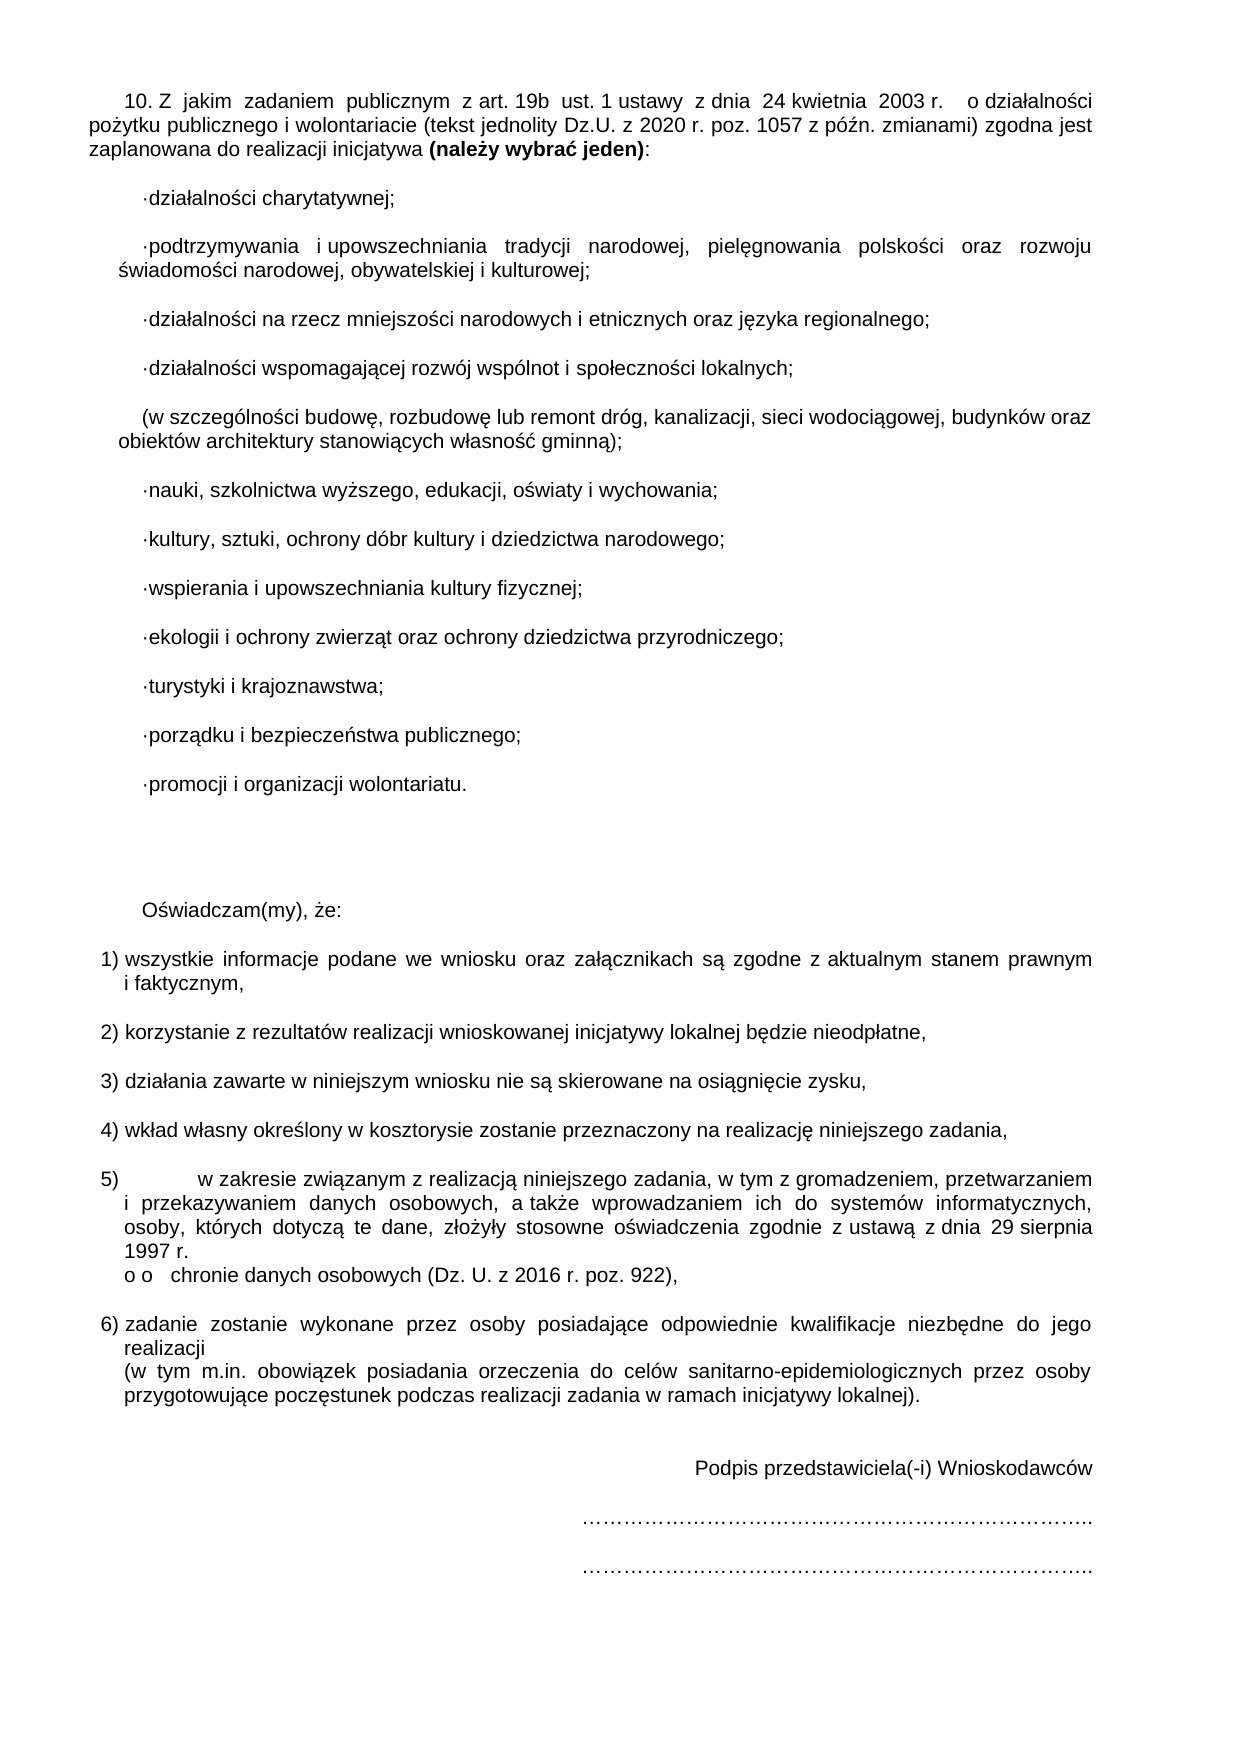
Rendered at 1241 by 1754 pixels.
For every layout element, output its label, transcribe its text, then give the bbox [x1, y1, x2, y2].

text Oświadczam(my), że: [118, 898, 1093, 922]
text 2) korzystanie z rezultatów realizacji wnioskowanej inicjatywy lokalnej będzie nieodpłatne, [100, 1020, 1093, 1044]
text ……………………………………………………………….. [153, 1505, 1093, 1529]
text ·turystyki i krajoznawstwa; [118, 674, 1093, 698]
text ·działalności charytatywnej; [118, 185, 1093, 209]
text 1) wszystkie informacje podane we wniosku oraz załącznikach są zgodne z aktualnym stanem prawnym i faktycznym, [100, 947, 1093, 995]
text ·promocji i organizacji wolontariatu. [118, 772, 1093, 824]
text ·działalności na rzecz mniejszości narodowych i etnicznych oraz języka regionalnego; [118, 307, 1093, 331]
text ·podtrzymywania i upowszechniania tradycji narodowej, pielęgnowania polskości oraz rozwoju świadomości narodowej, obywatelskiej i kulturowej; [118, 234, 1093, 282]
text 10. Z jakim zadaniem publicznym z art. 19b ust. 1 ustawy z dnia 24 kwietnia 2003 r. o działalności pożytku publicznego i wolontariacie (tekst jednolity Dz.U. z 2020 r. poz. 1057 z późn. zmianami) zgodna jest zaplanowana do realizacji inicjatywa (należy wybrać jeden): [88, 88, 1093, 160]
text 5) w zakresie związanym z realizacją niniejszego zadania, w tym z gromadzeniem, przetwarzaniem i przekazywaniem danych osobowych, a także wprowadzaniem ich do systemów informatycznych, osoby, których dotyczą te dane, złożyły stosowne oświadczenia zgodnie z ustawą z dnia 29 sierpnia 1997 r. o o chronie danych osobowych (Dz. U. z 2016 r. poz. 922), [100, 1167, 1093, 1286]
text ……………………………………………………………….. [153, 1554, 1093, 1578]
text ·działalności wspomagającej rozwój wspólnot i społeczności lokalnych; [118, 356, 1093, 380]
text ·nauki, szkolnictwa wyższego, edukacji, oświaty i wychowania; [118, 478, 1093, 502]
text 3) działania zawarte w niniejszym wniosku nie są skierowane na osiągnięcie zysku, [100, 1069, 1093, 1093]
text ·wspierania i upowszechniania kultury fizycznej; [118, 576, 1093, 600]
text 4) wkład własny określony w kosztorysie zostanie przeznaczony na realizację niniejszego zadania, [100, 1118, 1093, 1142]
text ·kultury, sztuki, ochrony dóbr kultury i dziedzictwa narodowego; [118, 527, 1093, 551]
text Podpis przedstawiciela(-i) Wnioskodawców [153, 1432, 1093, 1480]
text (w szczególności budowę, rozbudowę lub remont dróg, kanalizacji, sieci wodociągowej, budynków oraz obiektów architektury stanowiących własność gminną); [118, 405, 1093, 453]
text ·porządku i bezpieczeństwa publicznego; [118, 723, 1093, 747]
text 6) zadanie zostanie wykonane przez osoby posiadające odpowiednie kwalifikacje niezbędne do jego realizacji (w tym m.in. obowiązek posiadania orzeczenia do celów sanitarno-epidemiologicznych przez osoby przygotowujące poczęstunek podczas realizacji zadania w ramach inicjatywy lokalnej). [100, 1311, 1093, 1407]
text ·ekologii i ochrony zwierząt oraz ochrony dziedzictwa przyrodniczego; [118, 625, 1093, 649]
